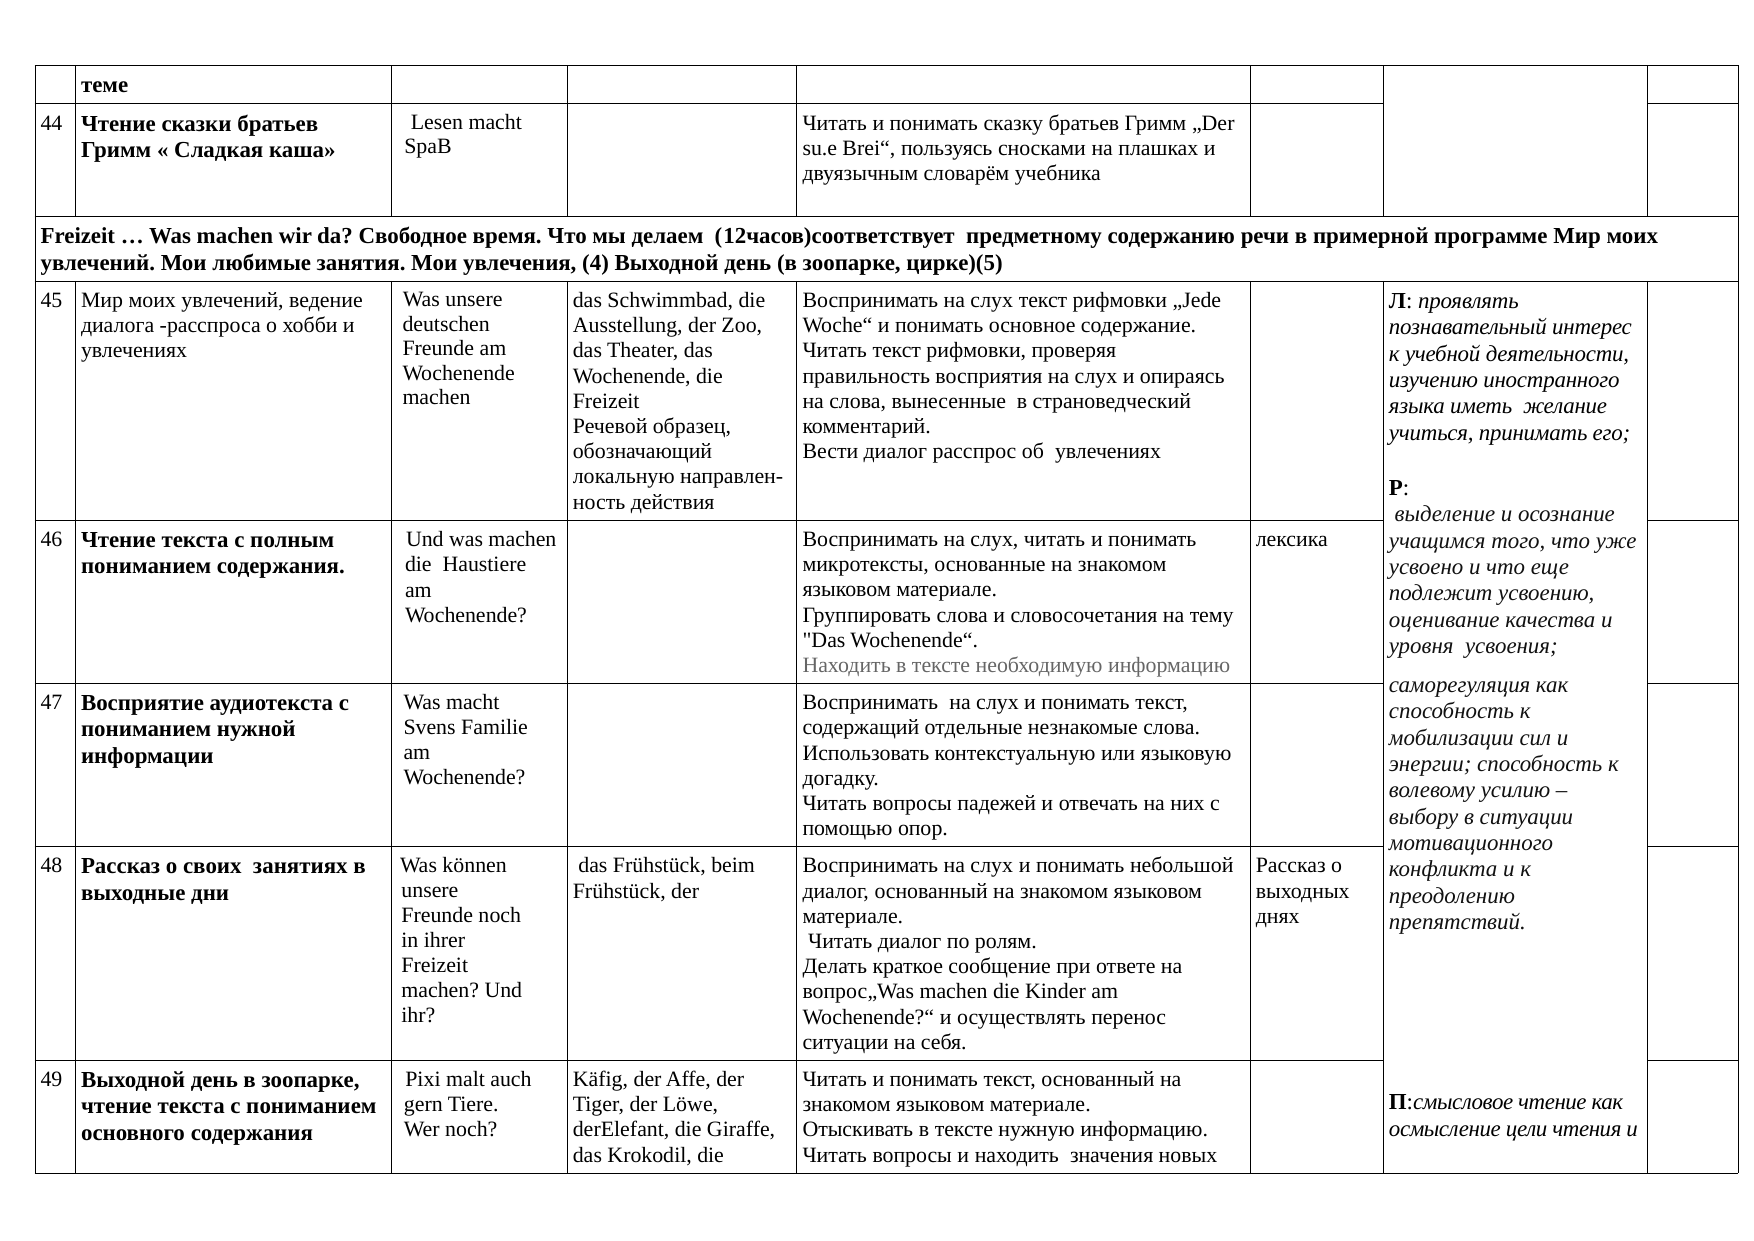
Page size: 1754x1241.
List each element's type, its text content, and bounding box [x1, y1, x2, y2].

table_cell 45 [36, 282, 75, 520]
table_cell Käfig, der Affe, der Tiger, der Löwe, derElefant, die Giraffe, das Krokodil, die [568, 1061, 796, 1173]
table_cell Воспринимать на слух и понимать небольшой диалог, основанный на знакомом языковом материале. Читать диалог по ролям. Делать краткое сообщение при ответе на вопрос„Was machen die Kinder am Wochenende?“ и осуществлять перенос ситуации на себя. [797, 847, 1250, 1060]
table_cell лексика [1251, 521, 1383, 683]
table_cell Рассказ о выходных днях [1251, 847, 1383, 1060]
table_cell Воспринимать на слух, читать и понимать микротексты, основанные на знакомом языковом материале. Группировать слова и словосочетания на тему "Das Wochenende“. Находить в тексте необходимую информацию [797, 521, 1250, 683]
table_cell Чтение сказки братьев Гримм « Сладкая каша» [76, 104, 391, 216]
table_cell [568, 104, 796, 216]
table_cell Читать и понимать текст, основанный на знакомом языковом материале. Отыскивать в тексте нужную информацию. Читать вопросы и находить значения новых [797, 1061, 1250, 1173]
table_cell Л: проявлять познавательный интерес к учебной деятельности, изучению иностранного языка иметь желание учиться, принимать его; Р: выделение и осознание учащимся того, что уже усвоено и что еще подлежит усвоению, оценивание качества и уровня усвоения; саморегуляция как способность к мобилизации сил и энергии; способность к волевому усилию – выбору в ситуации мотивационного конфликта и к преодолению препятствий. П:смысловое чтение как осмысление цели чтения и [1384, 282, 1647, 1173]
table_cell Und was machen die Haustiere am Wochenende? [392, 521, 567, 683]
table_cell Восприятие аудиотекста с пониманием нужной информации [76, 684, 391, 846]
table_cell Lesen macht SpaB [392, 104, 567, 216]
table_cell [1384, 66, 1647, 216]
table_cell Мир моих увлечений, ведение диалога -расспроса о хобби и увлечениях [76, 282, 391, 520]
table_cell Freizeit … Was machen wir da? Свободное время. Что мы делаем (12часов)соответствует предметному содержанию речи в примерной программе Мир моих увлечений. Мои любимые занятия. Мои увлечения, (4) Выходной день (в зоопарке, цирке)(5) [36, 217, 1738, 281]
table_cell [1648, 1061, 1738, 1173]
table_cell Was macht Svens Familie am Wochenende? [392, 684, 567, 846]
table_cell [568, 66, 796, 103]
table_cell [392, 66, 567, 103]
table_cell Воспринимать на слух и понимать текст, содержащий отдельные незнакомые слова. Использовать контекстуальную или языковую догадку. Читать вопросы падежей и отвечать на них с помощью опор. [797, 684, 1250, 846]
table_cell [1648, 66, 1738, 103]
table_cell Рассказ о своих занятиях в выходные дни [76, 847, 391, 1060]
table_cell Was können unsere Freunde noch in ihrer Freizeit machen? Und ihr? [392, 847, 567, 1060]
table_cell [1251, 104, 1383, 216]
table_cell [797, 66, 1250, 103]
table_cell Воспринимать на слух текст рифмовки „Jede Woche“ и понимать основное содержание. Читать текст рифмовки, проверяя правильность восприятия на слух и опираясь на слова, вынесенные в страноведческий комментарий. Вести диалог расспрос об увлечениях [797, 282, 1250, 520]
table_cell das Frühstück, beim Frühstück, der [568, 847, 796, 1060]
table_cell [568, 684, 796, 846]
table_cell [1251, 282, 1383, 520]
table_cell 47 [36, 684, 75, 846]
table_cell Читать и понимать сказку братьев Гримм „Der su.e Brei“, пользуясь сносками на плашках и двуязычным словарём учебника [797, 104, 1250, 216]
table_cell [1648, 521, 1738, 683]
table_cell 49 [36, 1061, 75, 1173]
table_cell [1251, 1061, 1383, 1173]
table_cell [1648, 684, 1738, 846]
table_cell [1648, 282, 1738, 520]
table_cell 48 [36, 847, 75, 1060]
table_cell Pixi malt auch gern Tiere. Wer noch? [392, 1061, 567, 1173]
table_cell 46 [36, 521, 75, 683]
table_cell das Schwimmbad, die Ausstellung, der Zoo, das Theater, das Wochenende, die Freizeit Речевой образец, обозначающий локальную направлен-ность действия [568, 282, 796, 520]
table_cell [1648, 104, 1738, 216]
table_cell [568, 521, 796, 683]
table_cell теме [76, 66, 391, 103]
table_cell Чтение текста с полным пониманием содержания. [76, 521, 391, 683]
table_cell Was unsere deutschen Freunde am Wochenende machen [392, 282, 567, 520]
table_cell [36, 66, 75, 103]
table_cell 44 [36, 104, 75, 216]
table_cell Выходной день в зоопарке, чтение текста с пониманием основного содержания [76, 1061, 391, 1173]
table_cell [1648, 847, 1738, 1060]
table_cell [1251, 684, 1383, 846]
table_cell [1251, 66, 1383, 103]
